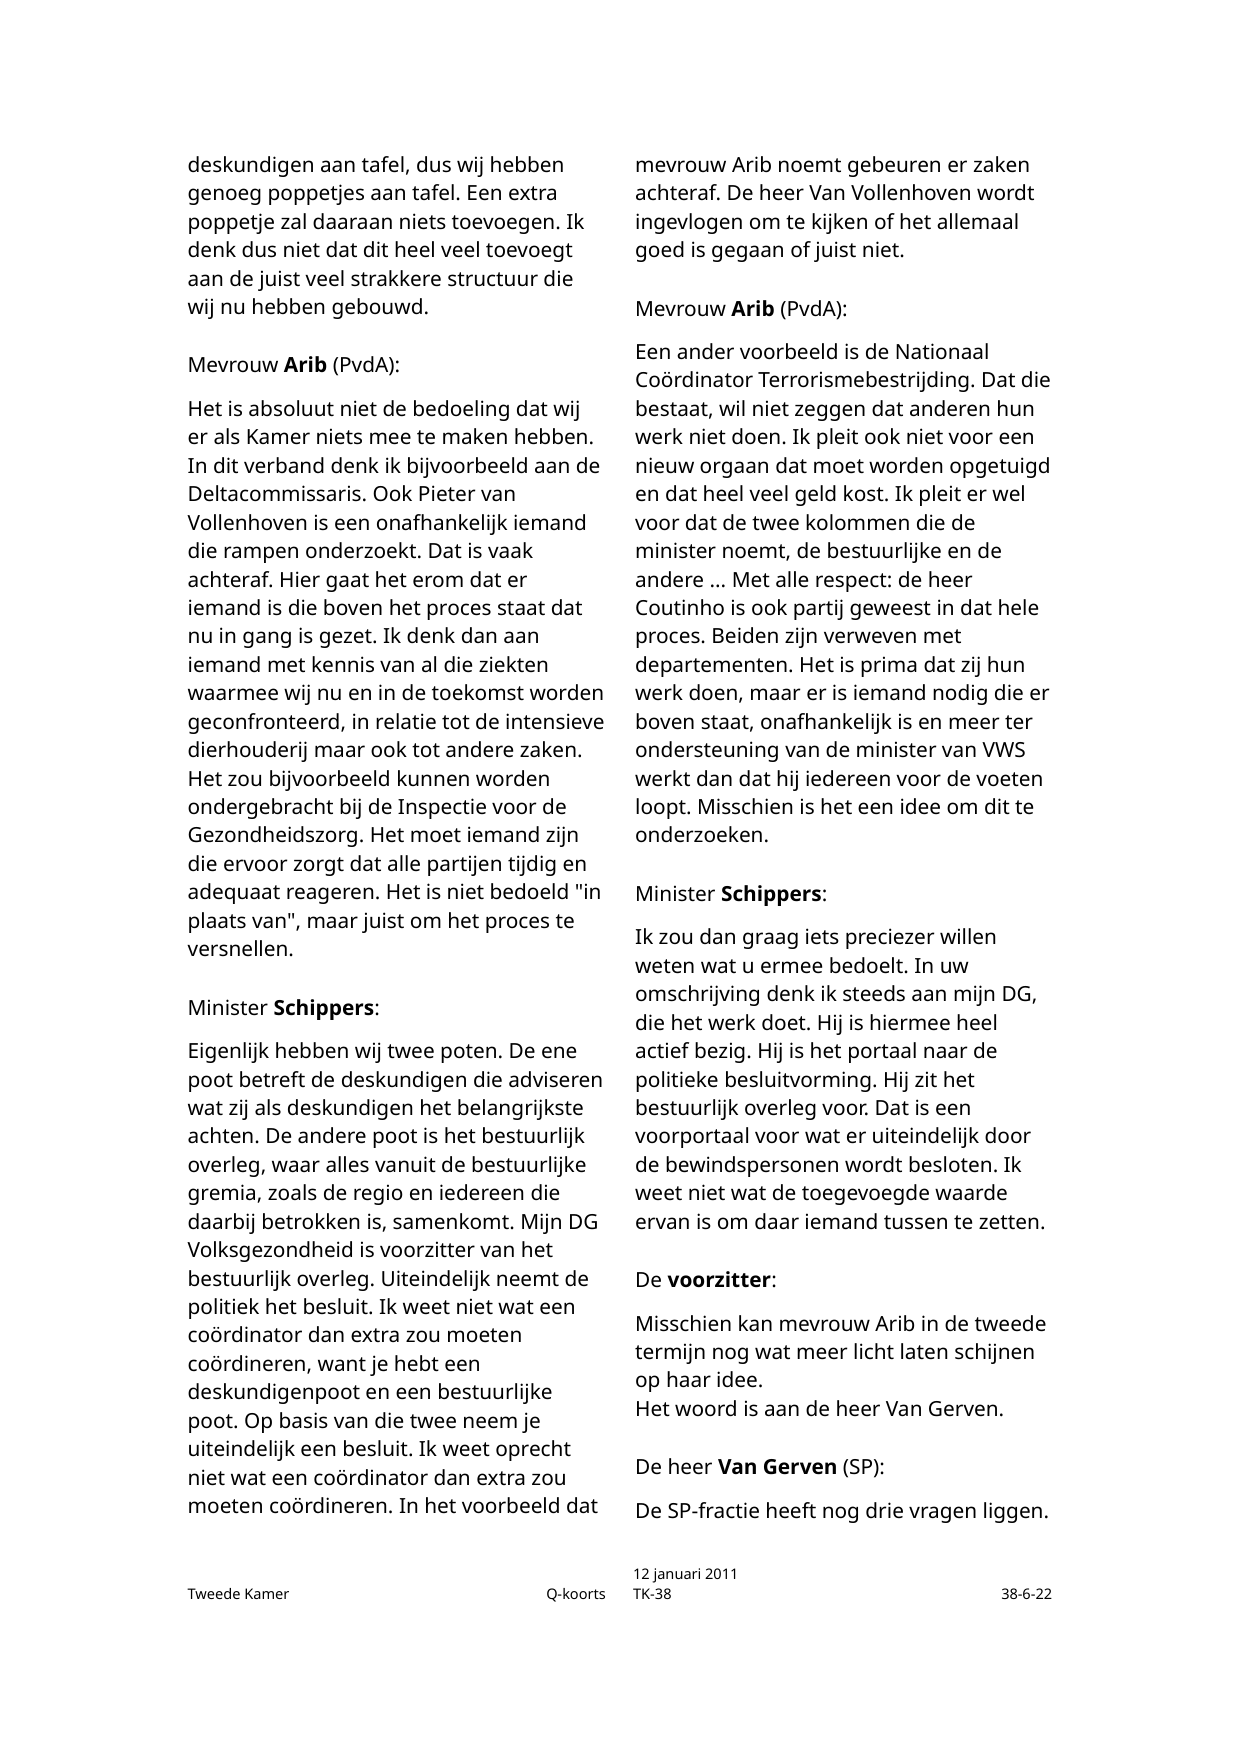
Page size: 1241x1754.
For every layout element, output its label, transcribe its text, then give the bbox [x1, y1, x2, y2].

text Minister Schippers: [187, 993, 605, 1021]
text De SP-fractie heeft nog drie vragen liggen. [635, 1496, 1053, 1524]
text Mevrouw Arib (PvdA): [635, 294, 1053, 322]
text Het woord is aan de heer Van Gerven. [635, 1394, 1053, 1422]
text De heer Van Gerven (SP): [635, 1452, 1053, 1481]
text Mevrouw Arib (PvdA): [187, 351, 605, 379]
text deskundigen aan tafel, dus wij hebben genoeg poppetjes aan tafel. Een extra poppetje zal daaraan niets toevoegen. Ik denk dus niet dat dit heel veel toevoegt aan de juist veel strakkere structuur die wij nu hebben gebouwd. [187, 150, 605, 321]
text Misschien kan mevrouw Arib in de tweede termijn nog wat meer licht laten schijnen op haar idee. [635, 1309, 1053, 1394]
text Minister Schippers: [635, 879, 1053, 907]
text De voorzitter: [635, 1265, 1053, 1294]
text Het is absoluut niet de bedoeling dat wij er als Kamer niets mee te maken hebben. In dit verband denk ik bijvoorbeeld aan de Deltacommissaris. Ook Pieter van Vollenhoven is een onafhankelijk iemand die rampen onderzoekt. Dat is vaak achteraf. Hier gaat het erom dat er iemand is die boven het proces staat dat nu in gang is gezet. Ik denk dan aan iemand met kennis van al die ziekten waarmee wij nu en in de toekomst worden geconfronteerd, in relatie tot de intensieve dierhouderij maar ook tot andere zaken. Het zou bijvoorbeeld kunnen worden ondergebracht bij de Inspectie voor de Gezondheidszorg. Het moet iemand zijn die ervoor zorgt dat alle partijen tijdig en adequaat reageren. Het is niet bedoeld "in plaats van", maar juist om het proces te versnellen. [187, 394, 605, 963]
text Eigenlijk hebben wij twee poten. De ene poot betreft de deskundigen die adviseren wat zij als deskundigen het belangrijkste achten. De andere poot is het bestuurlijk overleg, waar alles vanuit de bestuurlijke gremia, zoals de regio en iedereen die daarbij betrokken is, samenkomt. Mijn DG Volksgezondheid is voorzitter van het bestuurlijk overleg. Uiteindelijk neemt de politiek het besluit. Ik weet niet wat een coördinator dan extra zou moeten coördineren, want je hebt een deskundigenpoot en een bestuurlijke poot. Op basis van die twee neem je uiteindelijk een besluit. Ik weet oprecht niet wat een coördinator dan extra zou moeten coördineren. In het voorbeeld dat [187, 1036, 605, 1520]
text mevrouw Arib noemt gebeuren er zaken achteraf. De heer Van Vollenhoven wordt ingevlogen om te kijken of het allemaal goed is gegaan of juist niet. [635, 150, 1053, 264]
text Een ander voorbeeld is de Nationaal Coördinator Terrorismebestrijding. Dat die bestaat, wil niet zeggen dat anderen hun werk niet doen. Ik pleit ook niet voor een nieuw orgaan dat moet worden opgetuigd en dat heel veel geld kost. Ik pleit er wel voor dat de twee kolommen die de minister noemt, de bestuurlijke en de andere ... Met alle respect: de heer Coutinho is ook partij geweest in dat hele proces. Beiden zijn verweven met departementen. Het is prima dat zij hun werk doen, maar er is iemand nodig die er boven staat, onafhankelijk is en meer ter ondersteuning van de minister van VWS werkt dan dat hij iedereen voor de voeten loopt. Misschien is het een idee om dit te onderzoeken. [635, 337, 1053, 849]
text Ik zou dan graag iets preciezer willen weten wat u ermee bedoelt. In uw omschrijving denk ik steeds aan mijn DG, die het werk doet. Hij is hiermee heel actief bezig. Hij is het portaal naar de politieke besluitvorming. Hij zit het bestuurlijk overleg voor. Dat is een voorportaal voor wat er uiteindelijk door de bewindspersonen wordt besloten. Ik weet niet wat de toegevoegde waarde ervan is om daar iemand tussen te zetten. [635, 922, 1053, 1235]
